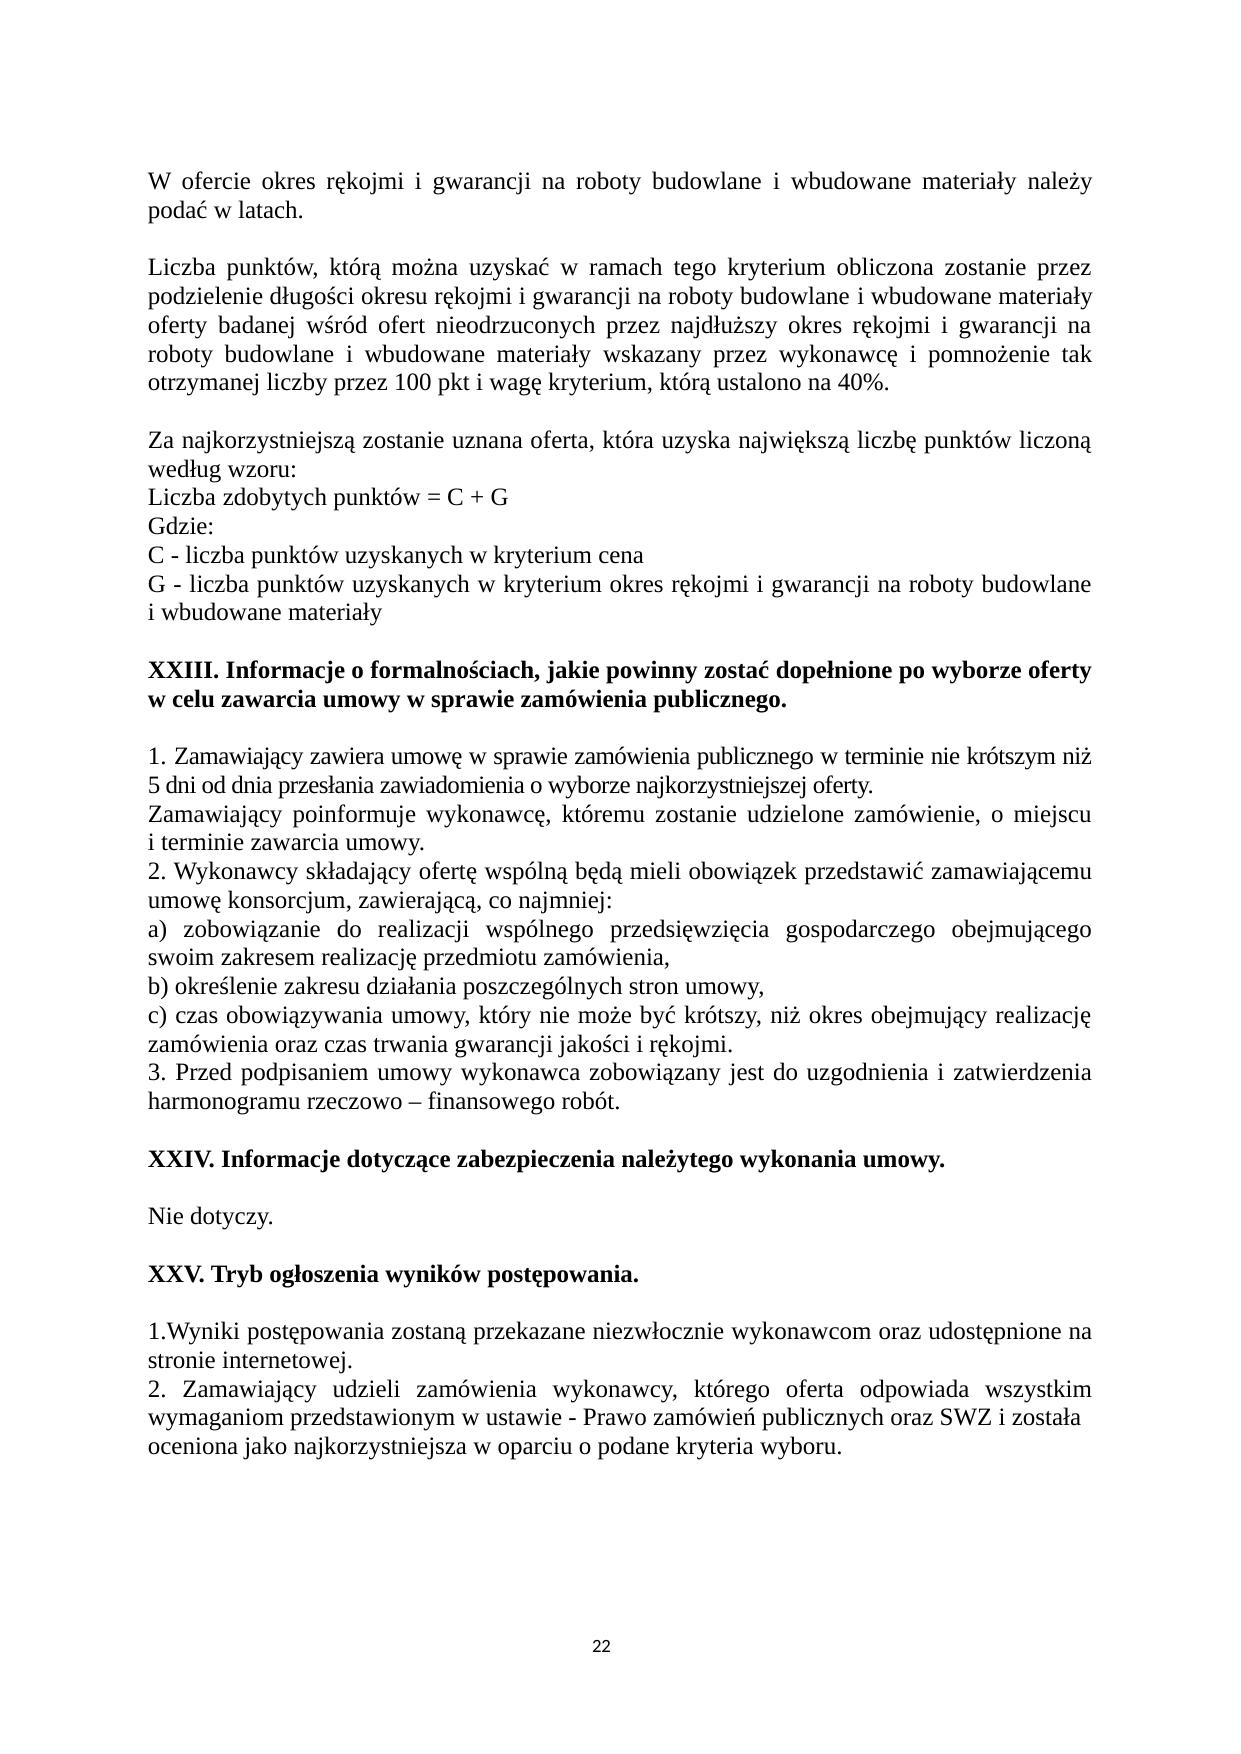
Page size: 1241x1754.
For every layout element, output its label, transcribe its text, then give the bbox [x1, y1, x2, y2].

text 1.Wyniki postępowania zostaną przekazane niezwłocznie wykonawcom oraz udostępnione na stronie internetowej. [148, 1316, 1093, 1374]
text 3. Przed podpisaniem umowy wykonawca zobowiązany jest do uzgodnienia i zatwierdzenia harmonogramu rzeczowo – finansowego robót. [148, 1057, 1093, 1115]
text Za najkorzystniejszą zostanie uznana oferta, która uzyska największą liczbę punktów liczoną według wzoru: [148, 425, 1093, 482]
text Zamawiający poinformuje wykonawcę, któremu zostanie udzielone zamówienie, o miejscu i terminie zawarcia umowy. [148, 799, 1093, 856]
text Liczba zdobytych punktów = C + G [148, 482, 1093, 511]
text XXIII. Informacje o formalnościach, jakie powinny zostać dopełnione po wyborze oferty w celu zawarcia umowy w sprawie zamówienia publicznego. [148, 655, 1093, 712]
text G - liczba punktów uzyskanych w kryterium okres rękojmi i gwarancji na roboty budowlane i wbudowane materiały [148, 569, 1093, 626]
text XXIV. Informacje dotyczące zabezpieczenia należytego wykonania umowy. [148, 1144, 1093, 1172]
text oceniona jako najkorzystniejsza w oparciu o podane kryteria wyboru. [148, 1431, 1093, 1460]
text c) czas obowiązywania umowy, który nie może być krótszy, niż okres obejmujący realizację zamówienia oraz czas trwania gwarancji jakości i rękojmi. [148, 1000, 1093, 1057]
text Liczba punktów, którą można uzyskać w ramach tego kryterium obliczona zostanie przez podzielenie długości okresu rękojmi i gwarancji na roboty budowlane i wbudowane materiały oferty badanej wśród ofert nieodrzuconych przez najdłuższy okres rękojmi i gwarancji na roboty budowlane i wbudowane materiały wskazany przez wykonawcę i pomnożenie tak otrzymanej liczby przez 100 pkt i wagę kryterium, którą ustalono na 40%. [148, 252, 1093, 396]
text C - liczba punktów uzyskanych w kryterium cena [148, 540, 1093, 569]
text XXV. Tryb ogłoszenia wyników postępowania. [148, 1259, 1093, 1287]
text Nie dotyczy. [148, 1201, 1093, 1230]
text 2. Zamawiający udzieli zamówienia wykonawcy, którego oferta odpowiada wszystkim wymaganiom przedstawionym w ustawie - Prawo zamówień publicznych oraz SWZ i została [148, 1374, 1093, 1431]
text 2. Wykonawcy składający ofertę wspólną będą mieli obowiązek przedstawić zamawiającemu umowę konsorcjum, zawierającą, co najmniej: [148, 856, 1093, 914]
text Gdzie: [148, 511, 1093, 540]
text b) określenie zakresu działania poszczególnych stron umowy, [148, 971, 1093, 1000]
text W ofercie okres rękojmi i gwarancji na roboty budowlane i wbudowane materiały należy podać w latach. [148, 166, 1093, 224]
text a) zobowiązanie do realizacji wspólnego przedsięwzięcia gospodarczego obejmującego swoim zakresem realizację przedmiotu zamówienia, [148, 914, 1093, 971]
text 1. Zamawiający zawiera umowę w sprawie zamówienia publicznego w terminie nie krótszym niż 5 dni od dnia przesłania zawiadomienia o wyborze najkorzystniejszej oferty. [148, 741, 1093, 799]
